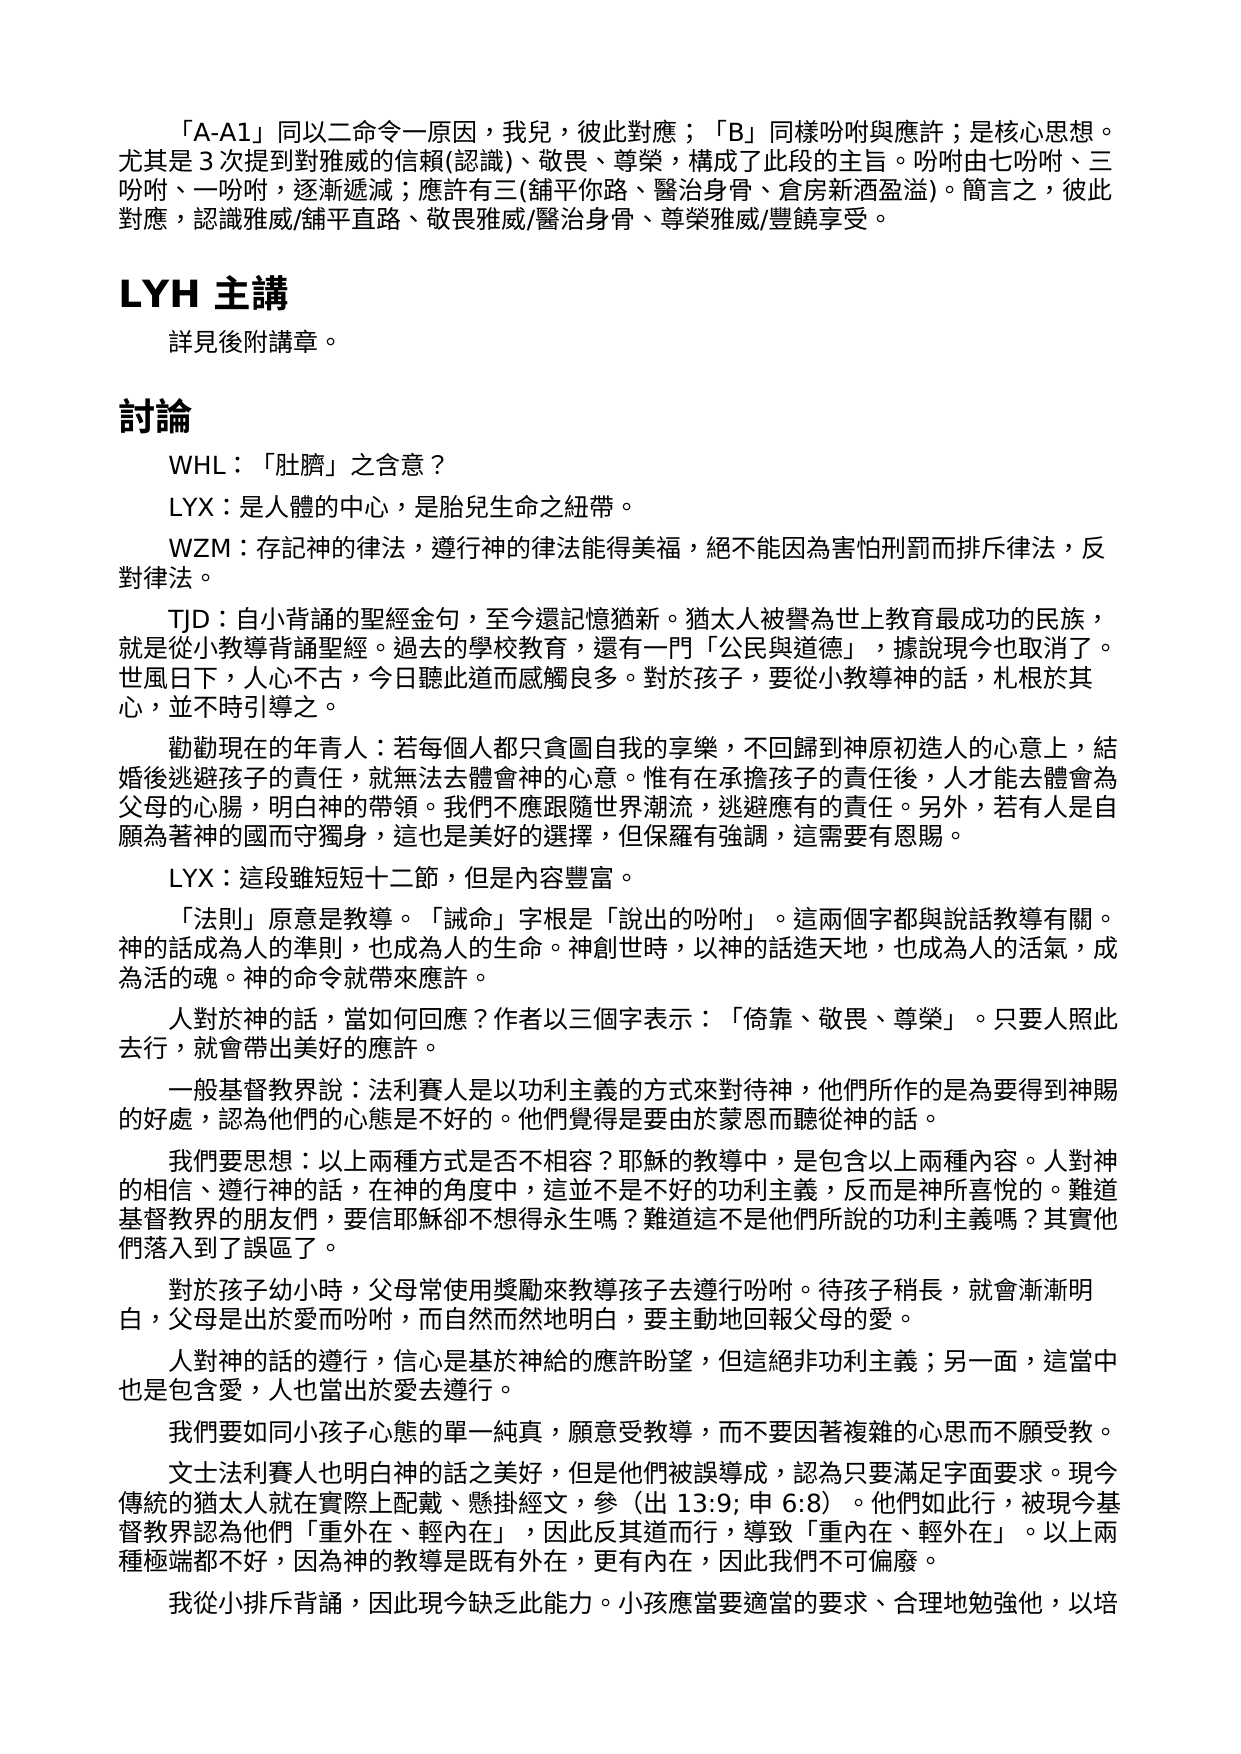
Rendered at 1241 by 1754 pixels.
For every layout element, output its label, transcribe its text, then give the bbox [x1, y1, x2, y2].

text 文士法利賽人也明白神的話之美好，但是他們被誤導成，認為只要滿足字面要求。現今傳統的猶太人就在實際上配戴、懸掛經文，參（出 13:9; 申 6:8）。他們如此行，被現今基督教界認為他們「重外在、輕內在」，因此反其道而行，導致「重內在、輕外在」。以上兩種極端都不好，因為神的教導是既有外在，更有內在，因此我們不可偏廢。 [118, 1459, 1122, 1576]
subtitle LYH 主講 [118, 272, 1122, 316]
text 一般基督教界說：法利賽人是以功利主義的方式來對待神，他們所作的是為要得到神賜的好處，認為他們的心態是不好的。他們覺得是要由於蒙恩而聽從神的話。 [118, 1076, 1122, 1134]
text 人對神的話的遵行，信心是基於神給的應許盼望，但這絕非功利主義；另一面，這當中也是包含愛，人也當出於愛去遵行。 [118, 1347, 1122, 1405]
text 勸勸現在的年青人：若每個人都只貪圖自我的享樂，不回歸到神原初造人的心意上，結婚後逃避孩子的責任，就無法去體會神的心意。惟有在承擔孩子的責任後，人才能去體會為父母的心腸，明白神的帶領。我們不應跟隨世界潮流，逃避應有的責任。另外，若有人是自願為著神的國而守獨身，這也是美好的選擇，但保羅有強調，這需要有恩賜。 [118, 734, 1122, 851]
text 我們要如同小孩子心態的單一純真，願意受教導，而不要因著複雜的心思而不願受教。 [118, 1418, 1122, 1447]
text 對於孩子幼小時，父母常使用獎勵來教導孩子去遵行吩咐。待孩子稍長，就會漸漸明白，父母是出於愛而吩咐，而自然而然地明白，要主動地回報父母的愛。 [118, 1276, 1122, 1334]
text 我們要思想：以上兩種方式是否不相容？耶穌的教導中，是包含以上兩種內容。人對神的相信、遵行神的話，在神的角度中，這並不是不好的功利主義，反而是神所喜悅的。難道基督教界的朋友們，要信耶穌卻不想得永生嗎？難道這不是他們所說的功利主義嗎？其實他們落入到了誤區了。 [118, 1147, 1122, 1264]
text WZM：存記神的律法，遵行神的律法能得美福，絕不能因為害怕刑罰而排斥律法，反對律法。 [118, 534, 1122, 593]
text 詳見後附講章。 [118, 328, 1122, 358]
text TJD：自小背誦的聖經金句，至今還記憶猶新。猶太人被譽為世上教育最成功的民族，就是從小教導背誦聖經。過去的學校教育，還有一門「公民與道德」，據說現今也取消了。世風日下，人心不古，今日聽此道而感觸良多。對於孩子，要從小教導神的話，札根於其心，並不時引導之。 [118, 605, 1122, 722]
text 人對於神的話，當如何回應？作者以三個字表示：「倚靠、敬畏、尊榮」。只要人照此去行，就會帶出美好的應許。 [118, 1005, 1122, 1064]
text LYX：這段雖短短十二節，但是內容豐富。 [118, 864, 1122, 893]
text 我從小排斥背誦，因此現今缺乏此能力。小孩應當要適當的要求、合理地勉強他，以培 [118, 1589, 1122, 1618]
text 「法則」原意是教導。「誡命」字根是「說出的吩咐」。這兩個字都與說話教導有關。神的話成為人的準則，也成為人的生命。神創世時，以神的話造天地，也成為人的活氣，成為活的魂。神的命令就帶來應許。 [118, 905, 1122, 993]
text WHL：「肚臍」之含意？ [118, 451, 1122, 480]
text 「A-A1」同以二命令一原因，我兒，彼此對應；「B」同樣吩咐與應許；是核心思想。尤其是3次提到對雅威的信賴(認識)、敬畏、尊榮，構成了此段的主旨。吩咐由七吩咐、三吩咐、一吩咐，逐漸遞減；應許有三(舖平你路、醫治身骨、倉房新酒盈溢)。簡言之，彼此對應，認識雅威/舖平直路、敬畏雅威/醫治身骨、尊榮雅威/豐饒享受。 [118, 118, 1122, 235]
subtitle 討論 [118, 395, 1122, 439]
text LYX：是人體的中心，是胎兒生命之紐帶。 [118, 493, 1122, 522]
